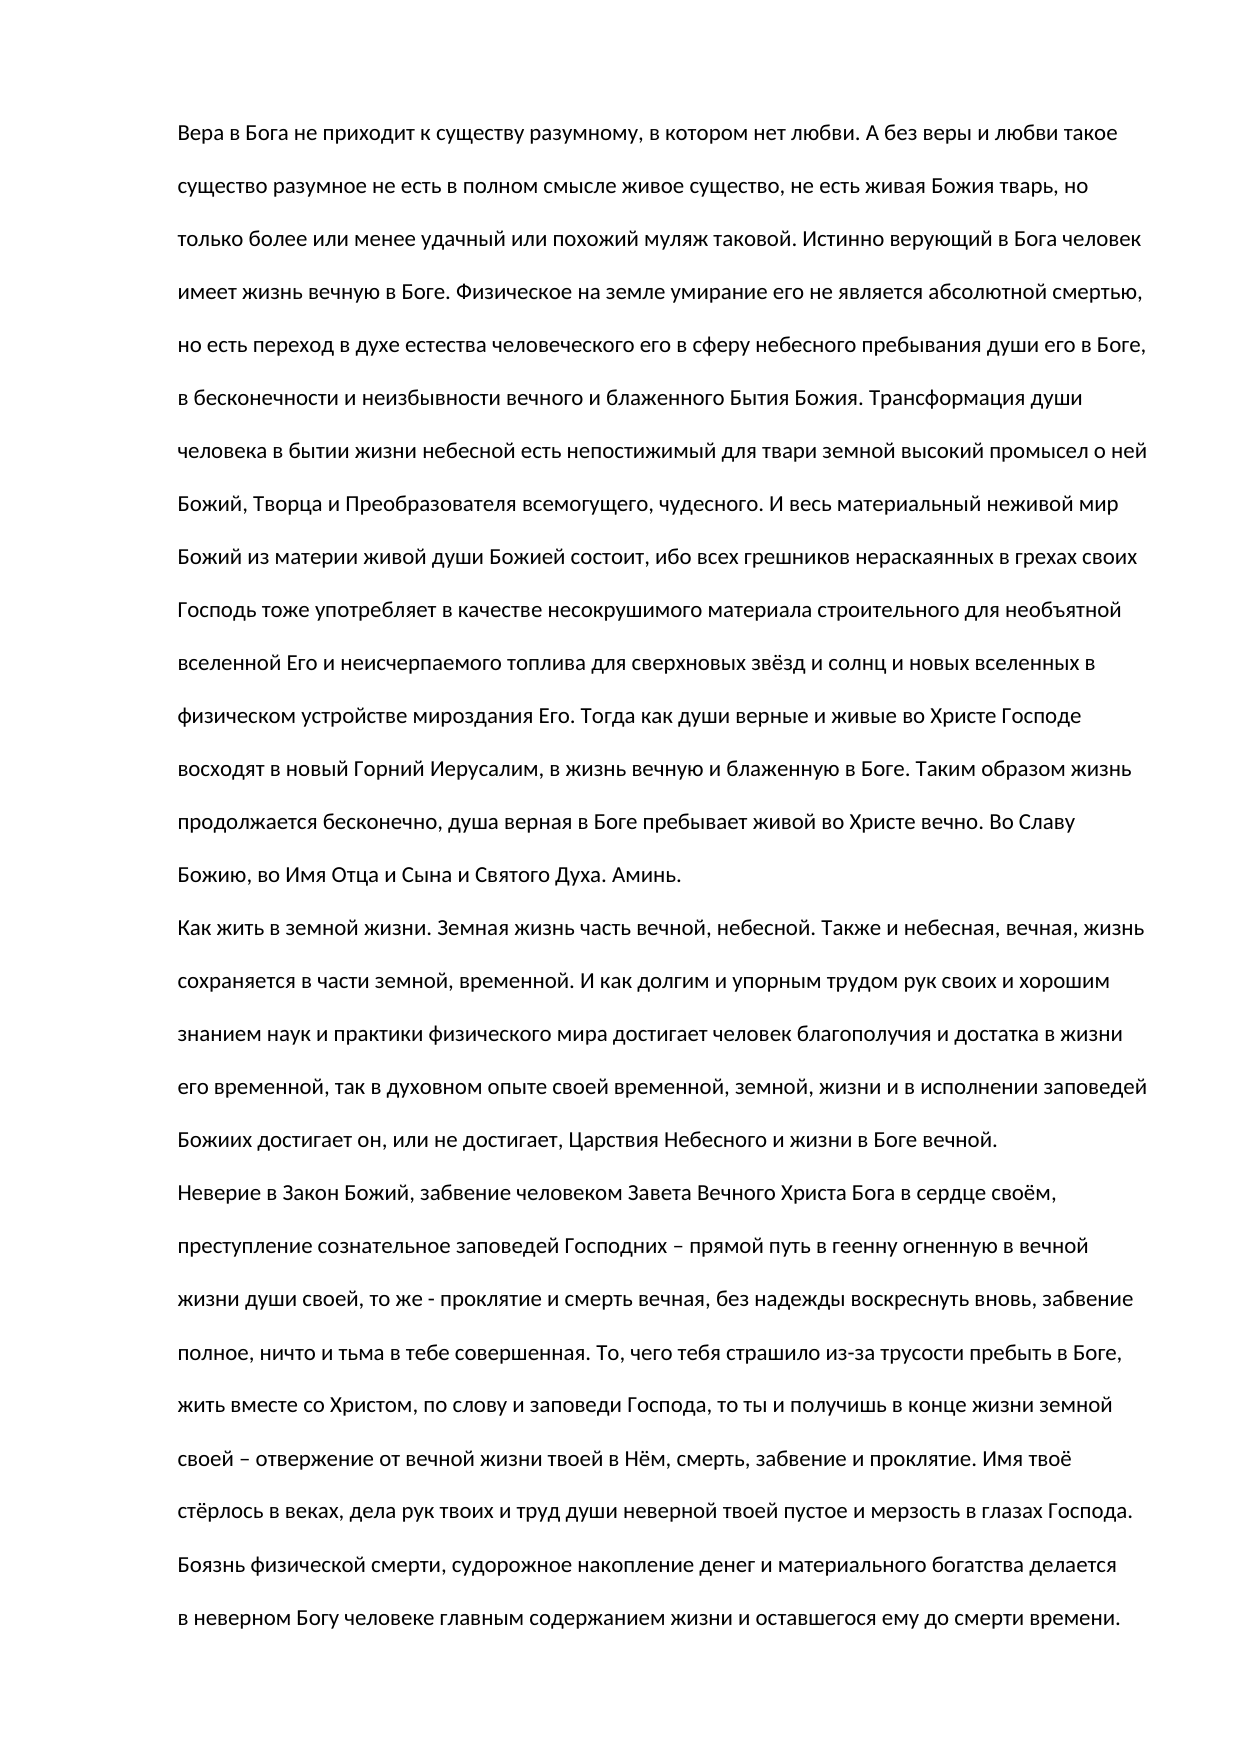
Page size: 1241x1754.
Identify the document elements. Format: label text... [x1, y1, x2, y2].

text Божий из материи живой души Божией состоит, ибо всех грешников нераскаянных в грехах своих [177, 542, 1152, 570]
text Как жить в земной жизни. Земная жизнь часть вечной, небесной. Также и небесная, вечная, жизнь [177, 913, 1152, 941]
text своей – отвержение от вечной жизни твоей в Нём, смерть, забвение и проклятие. Имя твоё [177, 1444, 1152, 1472]
text но есть переход в духе естества человеческого его в сферу небесного пребывания души его в Боге, [177, 330, 1152, 358]
text в неверном Богу человеке главным содержанием жизни и оставшегося ему до смерти времени. [177, 1603, 1152, 1631]
text только более или менее удачный или похожий муляж таковой. Истинно верующий в Бога человек [177, 224, 1152, 252]
text Боязнь физической смерти, судорожное накопление денег и материального богатства делается [177, 1550, 1152, 1578]
text Божиих достигает он, или не достигает, Царствия Небесного и жизни в Боге вечной. [177, 1126, 1152, 1153]
text Вера в Бога не приходит к существу разумному, в котором нет любви. А без веры и любви такое [177, 118, 1152, 146]
text человека в бытии жизни небесной есть непостижимый для твари земной высокий промысел о ней [177, 436, 1152, 464]
text в бесконечности и неизбывности вечного и блаженного Бытия Божия. Трансформация души [177, 383, 1152, 411]
text имеет жизнь вечную в Боге. Физическое на земле умирание его не является абсолютной смертью, [177, 277, 1152, 305]
text полное, ничто и тьма в тебе совершенная. То, чего тебя страшило из-за трусости пребыть в Боге, [177, 1338, 1152, 1366]
text Неверие в Закон Божий, забвение человеком Завета Вечного Христа Бога в сердце своём, [177, 1178, 1152, 1207]
text жизни души своей, то же - проклятие и смерть вечная, без надежды воскреснуть вновь, забвение [177, 1284, 1152, 1313]
text Божий, Творца и Преобразователя всемогущего, чудесного. И весь материальный неживой мир [177, 489, 1152, 517]
text его временной, так в духовном опыте своей временной, земной, жизни и в исполнении заповедей [177, 1072, 1152, 1101]
text Божию, во Имя Отца и Сына и Святого Духа. Аминь. [177, 860, 1152, 888]
text Господь тоже употребляет в качестве несокрушимого материала строительного для необъятной [177, 595, 1152, 623]
text существо разумное не есть в полном смысле живое существо, не есть живая Божия тварь, но [177, 171, 1152, 199]
text продолжается бесконечно, душа верная в Боге пребывает живой во Христе вечно. Во Славу [177, 807, 1152, 835]
text знанием наук и практики физического мира достигает человек благополучия и достатка в жизни [177, 1019, 1152, 1047]
text преступление сознательное заповедей Господних – прямой путь в геенну огненную в вечной [177, 1232, 1152, 1259]
text стёрлось в веках, дела рук твоих и труд души неверной твоей пустое и мерзость в глазах Господа. [177, 1497, 1152, 1525]
text восходят в новый Горний Иерусалим, в жизнь вечную и блаженную в Боге. Таким образом жизнь [177, 754, 1152, 782]
text сохраняется в части земной, временной. И как долгим и упорным трудом рук своих и хорошим [177, 966, 1152, 994]
text физическом устройстве мироздания Его. Тогда как души верные и живые во Христе Господе [177, 701, 1152, 729]
text вселенной Его и неисчерпаемого топлива для сверхновых звёзд и солнц и новых вселенных в [177, 648, 1152, 676]
text жить вместе со Христом, по слову и заповеди Господа, то ты и получишь в конце жизни земной [177, 1391, 1152, 1419]
